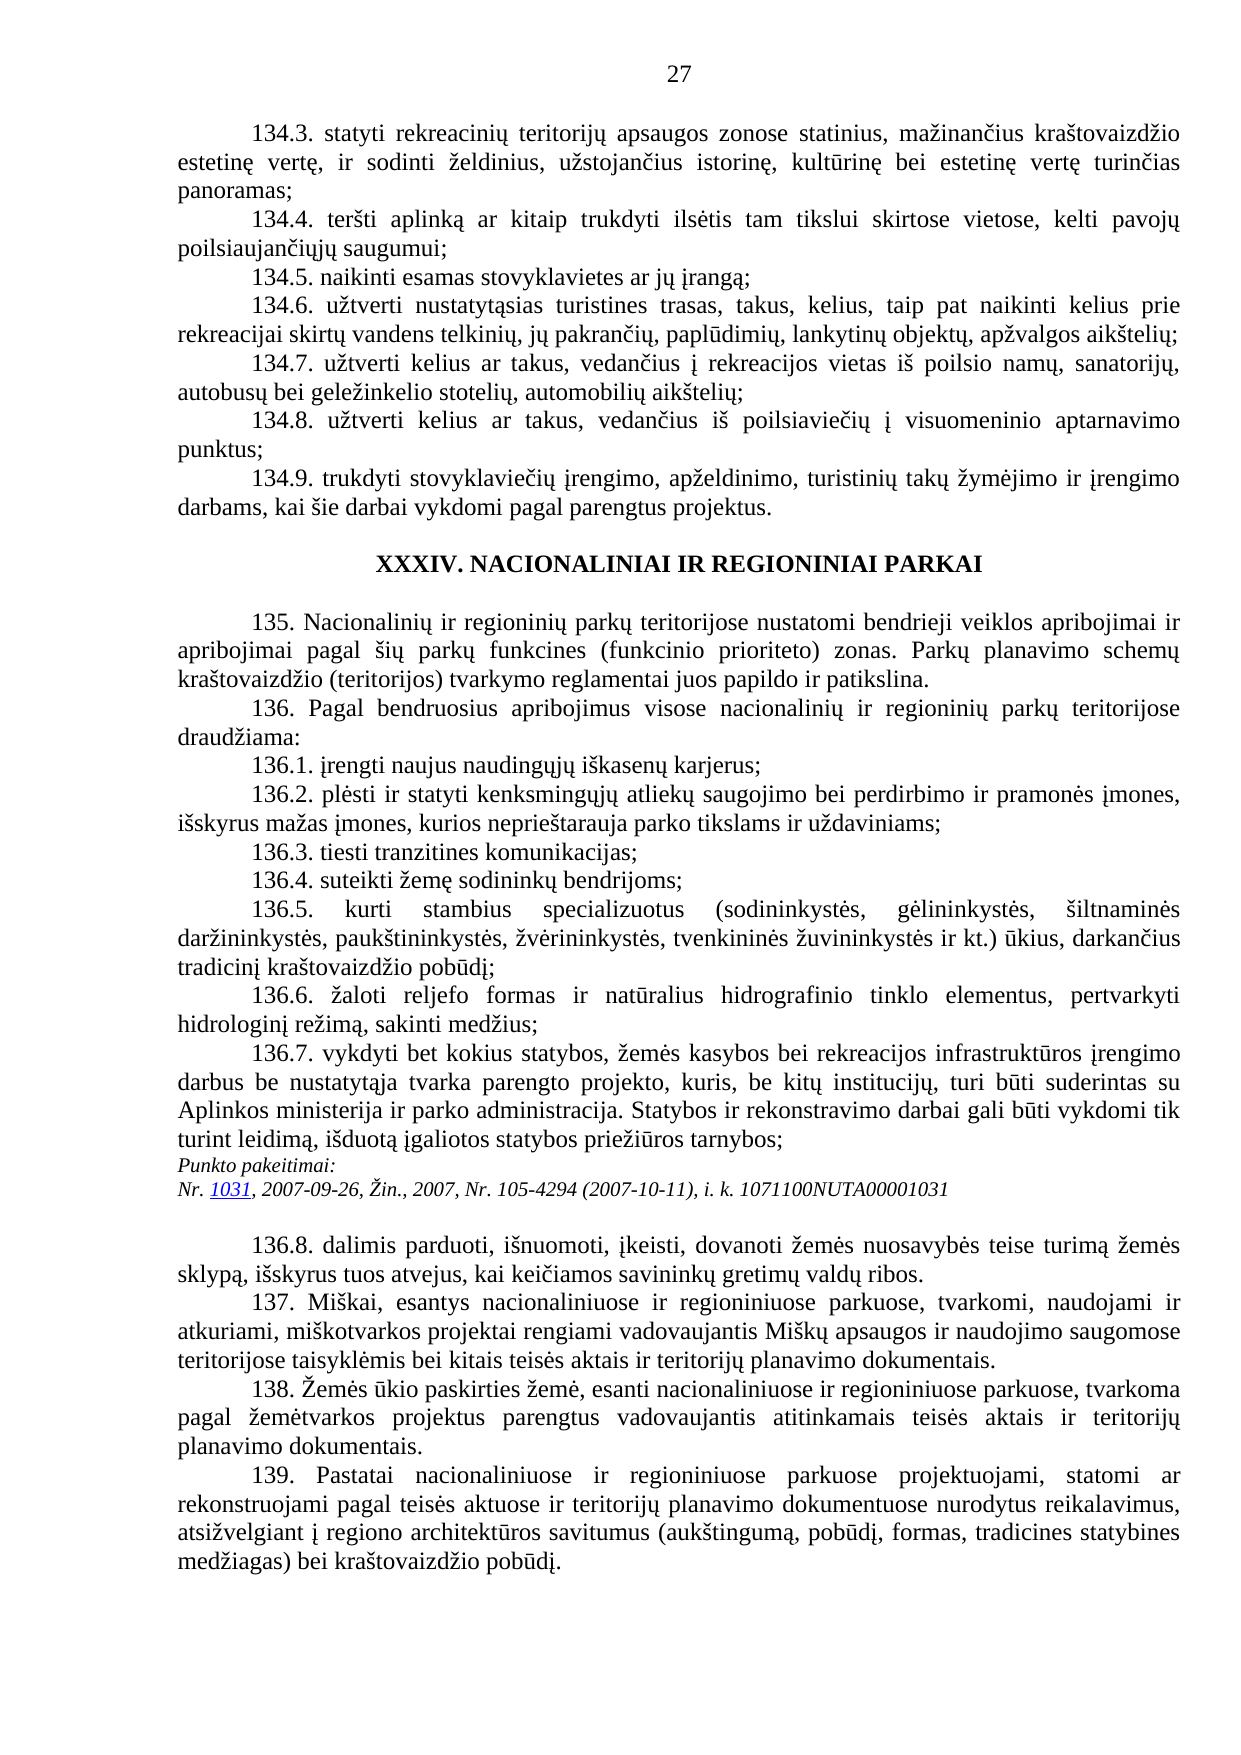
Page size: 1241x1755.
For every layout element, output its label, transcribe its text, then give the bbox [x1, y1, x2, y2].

text 134.3. statyti rekreacinių teritorijų apsaugos zonose statinius, mažinančius kraštovaizdžio estetinę vertę, ir sodinti želdinius, užstojančius istorinę, kultūrinę bei estetinę vertę turinčias panoramas; [177, 118, 1181, 204]
text 136.4. suteikti žemę sodininkų bendrijoms; [177, 866, 1181, 894]
text 136.5. kurti stambius specializuotus (sodininkystės, gėlininkystės, šiltnaminės daržininkystės, paukštininkystės, žvėrininkystės, tvenkininės žuvininkystės ir kt.) ūkius, darkančius tradicinį kraštovaizdžio pobūdį; [177, 894, 1181, 981]
text XXXIV. Nacionaliniai ir regioniniai parkai [177, 549, 1181, 578]
text 135. Nacionalinių ir regioninių parkų teritorijose nustatomi bendrieji veiklos apribojimai ir apribojimai pagal šių parkų funkcines (funkcinio prioriteto) zonas. Parkų planavimo schemų kraštovaizdžio (teritorijos) tvarkymo reglamentai juos papildo ir patikslina. [177, 607, 1181, 693]
text Punkto pakeitimai: [177, 1153, 1181, 1177]
text 134.8. užtverti kelius ar takus, vedančius iš poilsiaviečių į visuomeninio aptarnavimo punktus; [177, 406, 1181, 463]
text 136.7. vykdyti bet kokius statybos, žemės kasybos bei rekreacijos infrastruktūros įrengimo darbus be nustatytąja tvarka parengto projekto, kuris, be kitų institucijų, turi būti suderintas su Aplinkos ministerija ir parko administracija. Statybos ir rekonstravimo darbai gali būti vykdomi tik turint leidimą, išduotą įgaliotos statybos priežiūros tarnybos; [177, 1038, 1181, 1153]
text 134.4. teršti aplinką ar kitaip trukdyti ilsėtis tam tikslui skirtose vietose, kelti pavojų poilsiaujančiųjų saugumui; [177, 204, 1181, 262]
text 134.6. užtverti nustatytąsias turistines trasas, takus, kelius, taip pat naikinti kelius prie rekreacijai skirtų vandens telkinių, jų pakrančių, paplūdimių, lankytinų objektų, apžvalgos aikštelių; [177, 291, 1181, 348]
text 136.8. dalimis parduoti, išnuomoti, įkeisti, dovanoti žemės nuosavybės teise turimą žemės sklypą, išskyrus tuos atvejus, kai keičiamos savininkų gretimų valdų ribos. [177, 1230, 1181, 1287]
text 134.7. užtverti kelius ar takus, vedančius į rekreacijos vietas iš poilsio namų, sanatorijų, autobusų bei geležinkelio stotelių, automobilių aikštelių; [177, 348, 1181, 406]
text 136.1. įrengti naujus naudingųjų iškasenų karjerus; [177, 751, 1181, 779]
text 134.9. trukdyti stovyklaviečių įrengimo, apželdinimo, turistinių takų žymėjimo ir įrengimo darbams, kai šie darbai vykdomi pagal parengtus projektus. [177, 463, 1181, 521]
text 137. Miškai, esantys nacionaliniuose ir regioniniuose parkuose, tvarkomi, naudojami ir atkuriami, miškotvarkos projektai rengiami vadovaujantis Miškų apsaugos ir naudojimo saugomose teritorijose taisyklėmis bei kitais teisės aktais ir teritorijų planavimo dokumentais. [177, 1287, 1181, 1374]
text 136.3. tiesti tranzitines komunikacijas; [177, 837, 1181, 866]
text 136. Pagal bendruosius apribojimus visose nacionalinių ir regioninių parkų teritorijose draudžiama: [177, 693, 1181, 751]
text 136.2. plėsti ir statyti kenksmingųjų atliekų saugojimo bei perdirbimo ir pramonės įmones, išskyrus mažas įmones, kurios neprieštarauja parko tikslams ir uždaviniams; [177, 779, 1181, 837]
text 134.5. naikinti esamas stovyklavietes ar jų įrangą; [177, 262, 1181, 291]
text 139. Pastatai nacionaliniuose ir regioniniuose parkuose projektuojami, statomi ar rekonstruojami pagal teisės aktuose ir teritorijų planavimo dokumentuose nurodytus reikalavimus, atsižvelgiant į regiono architektūros savitumus (aukštingumą, pobūdį, formas, tradicines statybines medžiagas) bei kraštovaizdžio pobūdį. [177, 1460, 1181, 1575]
text Nr. 1031, 2007-09-26, Žin., 2007, Nr. 105-4294 (2007-10-11), i. k. 1071100NUTA00001031 [177, 1177, 1181, 1201]
text 138. Žemės ūkio paskirties žemė, esanti nacionaliniuose ir regioniniuose parkuose, tvarkoma pagal žemėtvarkos projektus parengtus vadovaujantis atitinkamais teisės aktais ir teritorijų planavimo dokumentais. [177, 1374, 1181, 1460]
text 136.6. žaloti reljefo formas ir natūralius hidrografinio tinklo elementus, pertvarkyti hidrologinį režimą, sakinti medžius; [177, 981, 1181, 1038]
